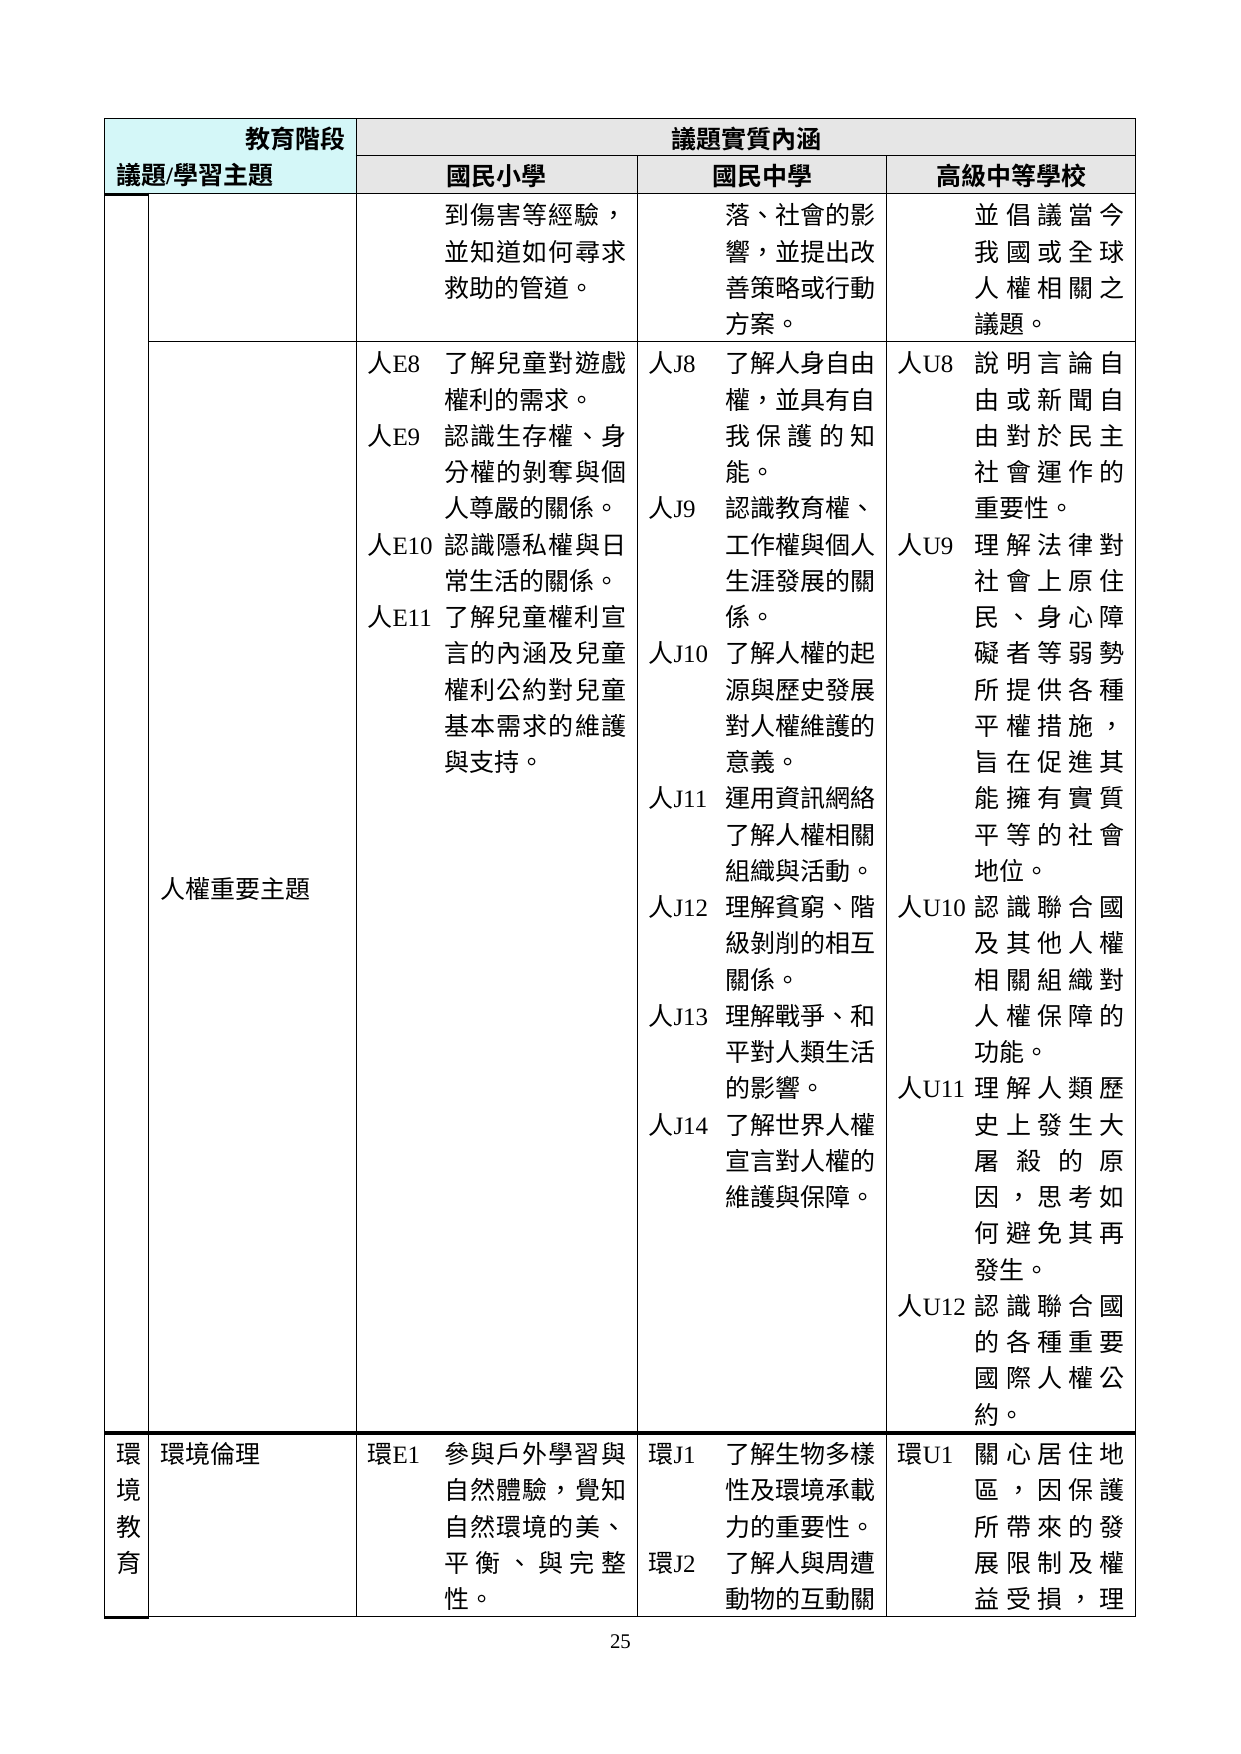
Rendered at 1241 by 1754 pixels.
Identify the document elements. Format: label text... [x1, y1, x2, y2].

table_cell 說明言論自由或新聞自由對於民主社會運作的重要性。 理解法律對社會上原住民、身心障礙者等弱勢所提供各種平權措施，旨在促進其能擁有實質平等的社會地位。 認識聯合國及其他人權相關組織對人權保障的功能。 理解人類歷史上發生大屠殺的原因，思考如何避免其再發生。 認識聯合國的各種重要國際人權公約。 [887, 342, 1135, 1431]
table_cell 高級中等學校 [887, 156, 1135, 193]
table_cell [149, 194, 356, 341]
table_header 教育階段 議題/學習主題 [105, 119, 356, 193]
table_cell 參與戶外學習與自然體驗，覺知自然環境的美、平衡、與完整性。 覺知生物生命的美與價值，關懷動、植物的生命。 了解人與自然和諧共生，進而保護重要棲地。 [357, 1435, 637, 1616]
table_cell 到傷害等經驗，並知道如何尋求救助的管道。 [357, 194, 637, 341]
table_cell 了解兒童對遊戲權利的需求。 認識生存權、身分權的剝奪與個人尊嚴的關係。 認識隱私權與日常生活的關係。 了解兒童權利宣言的內涵及兒童權利公約對兒童基本需求的維護與支持。 [357, 342, 637, 1431]
table_cell 國民中學 [638, 156, 886, 193]
table_cell 落、社會的影響，並提出改善策略或行動方案。 [638, 194, 886, 341]
table_cell 並倡議當今我國或全球人權相關之議題。 [887, 194, 1135, 341]
table_cell 環境教育 [105, 1435, 148, 1616]
table_header 議題實質內涵 [357, 119, 1135, 155]
table_cell 環境倫理 [149, 1435, 356, 1616]
table_cell [105, 196, 148, 1431]
table_cell 了解人身自由權，並具有自我保護的知能。 認識教育權、工作權與個人生涯發展的關係。 了解人權的起源與歷史發展對人權維護的意義。 運用資訊網絡了解人權相關組織與活動。 理解貧窮、階級剝削的相互關係。 理解戰爭、和平對人類生活的影響。 了解世界人權宣言對人權的維護與保障。 [638, 342, 886, 1431]
table_cell 關心居住地區，因保護所帶來的發展限制及權益受損，理解補償正義的重要性。 理解人為破壞對其他物種與棲地所帶來的生態不正義，進而支持相關環境保護政策。 [887, 1435, 1135, 1616]
table_cell 了解生物多樣性及環境承載力的重要性。 了解人與周遭動物的互動關係，認識動物需求，並關切動物福利。 經由環境美學與自然文學了解自然環境的倫理價值。 [638, 1435, 886, 1616]
table_cell 國民小學 [357, 156, 637, 193]
table_cell 人權重要主題 [149, 342, 356, 1431]
